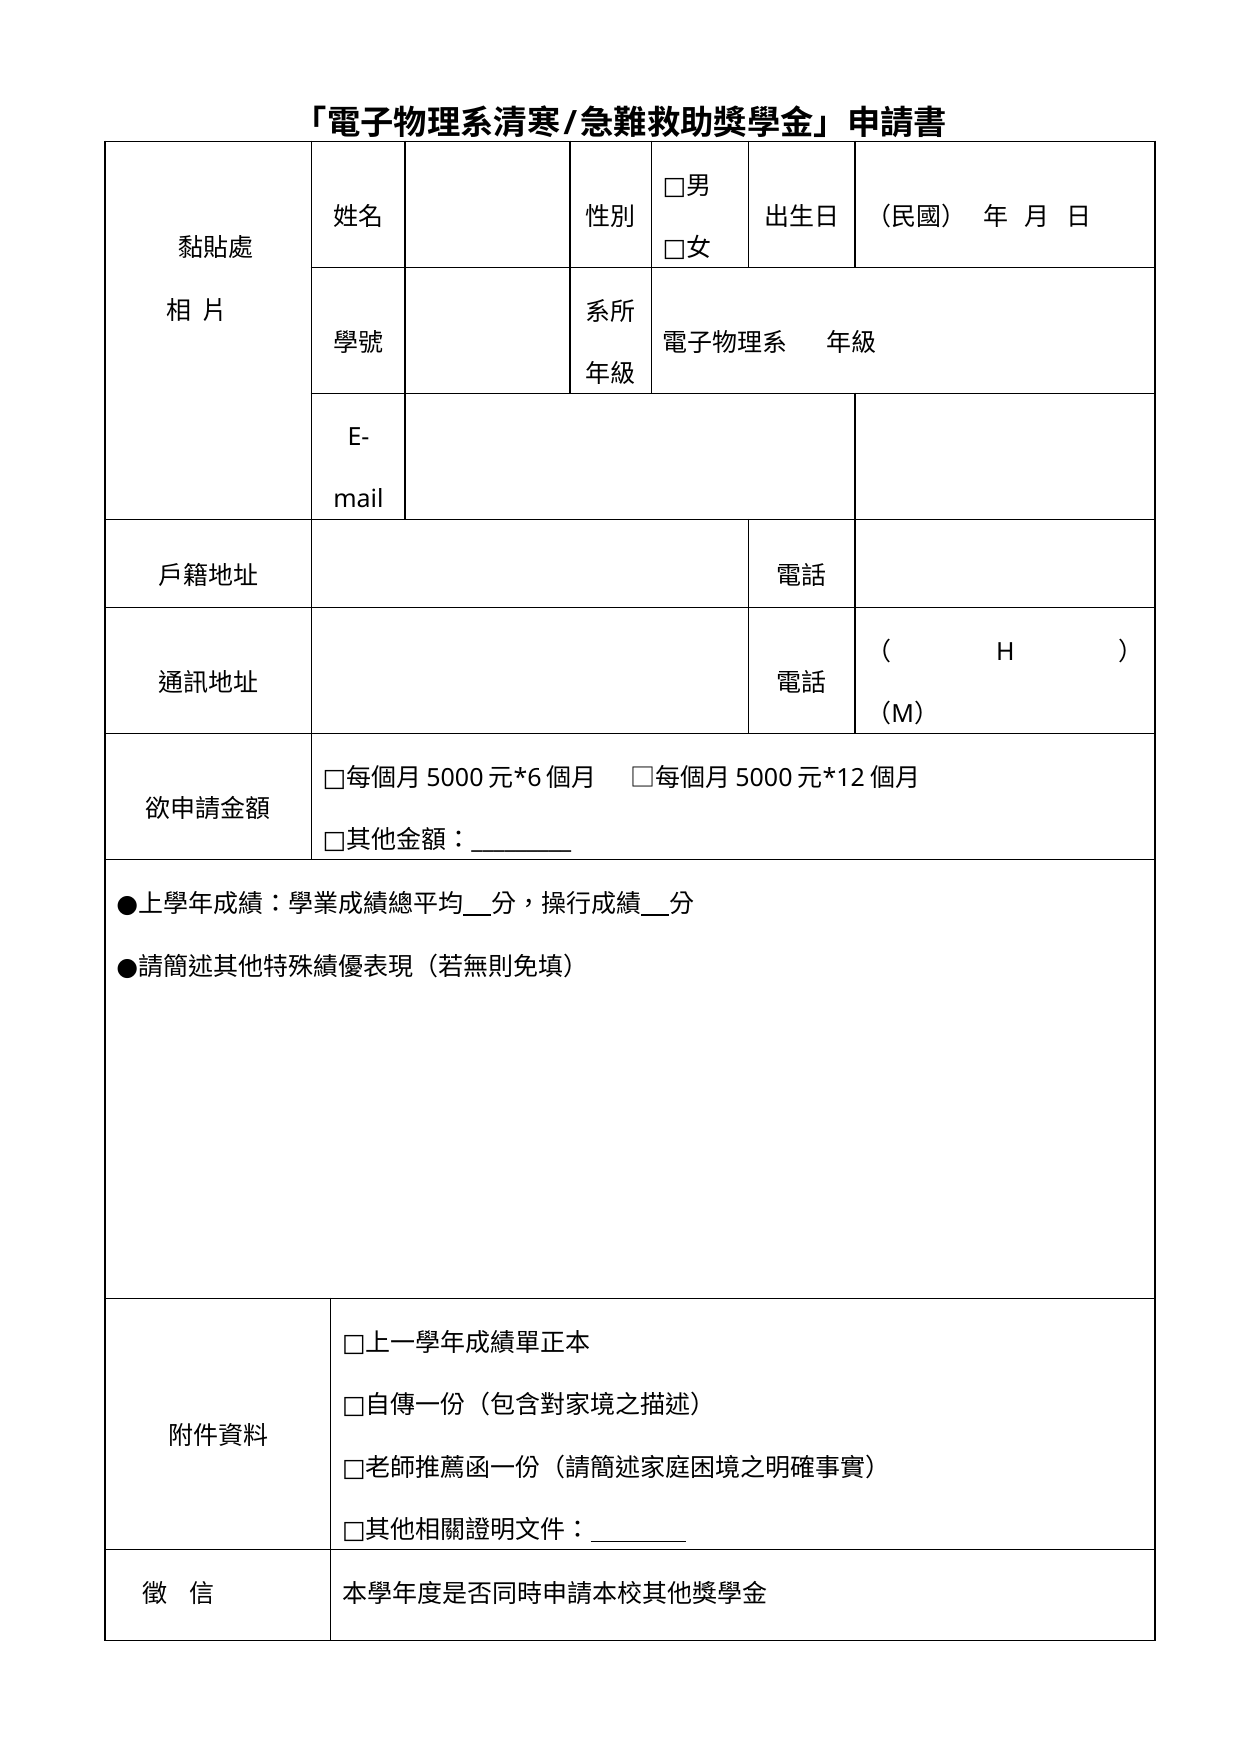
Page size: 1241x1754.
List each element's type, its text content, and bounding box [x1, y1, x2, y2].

table_cell [312, 608, 748, 733]
table_header 出生日 [749, 142, 854, 267]
table_cell 電話 [749, 608, 854, 733]
table_header □男 □女 [652, 142, 748, 267]
table_cell 欲申請金額 [106, 734, 311, 859]
table_header （民國） 年 月 日 [856, 142, 1154, 267]
table_cell 本學年度是否同時申請本校其他獎學金 [331, 1550, 1154, 1639]
table_cell 徵 信 [106, 1550, 330, 1639]
table_header 性別 [571, 142, 651, 267]
table_cell [312, 520, 748, 607]
table_cell 系所 年級 [571, 268, 651, 393]
table_cell 附件資料 [106, 1299, 330, 1548]
table_cell [856, 394, 1154, 519]
table_cell [406, 268, 569, 393]
table_header 黏貼處 相 片 [106, 142, 311, 519]
table_cell [406, 394, 854, 519]
table_cell E-mail [312, 394, 404, 519]
table_cell □每個月5000元*6個月 □每個月5000元*12個月 □其他金額：_________ [312, 734, 1154, 859]
table_cell 電子物理系 年級 [652, 268, 1154, 393]
table_cell 電話 [749, 520, 854, 607]
text 「電子物理系清寒/急難救助獎學金」申請書 [187, 78, 1053, 141]
table_cell 學號 [312, 268, 404, 393]
table_cell 戶籍地址 [106, 520, 311, 607]
table_cell ●上學年成績：學業成績總平均 分，操行成績 分 ●請簡述其他特殊績優表現（若無則免填） [106, 860, 1154, 1297]
table_cell □上一學年成績單正本 □自傳一份（包含對家境之描述） □老師推薦函一份（請簡述家庭困境之明確事實） □其他相關證明文件： [331, 1299, 1154, 1548]
table_cell [856, 520, 1154, 607]
table_cell 通訊地址 [106, 608, 311, 733]
table_header 姓名 [312, 142, 404, 267]
table_cell （H） （M） [856, 608, 1154, 733]
table_header [406, 142, 569, 267]
